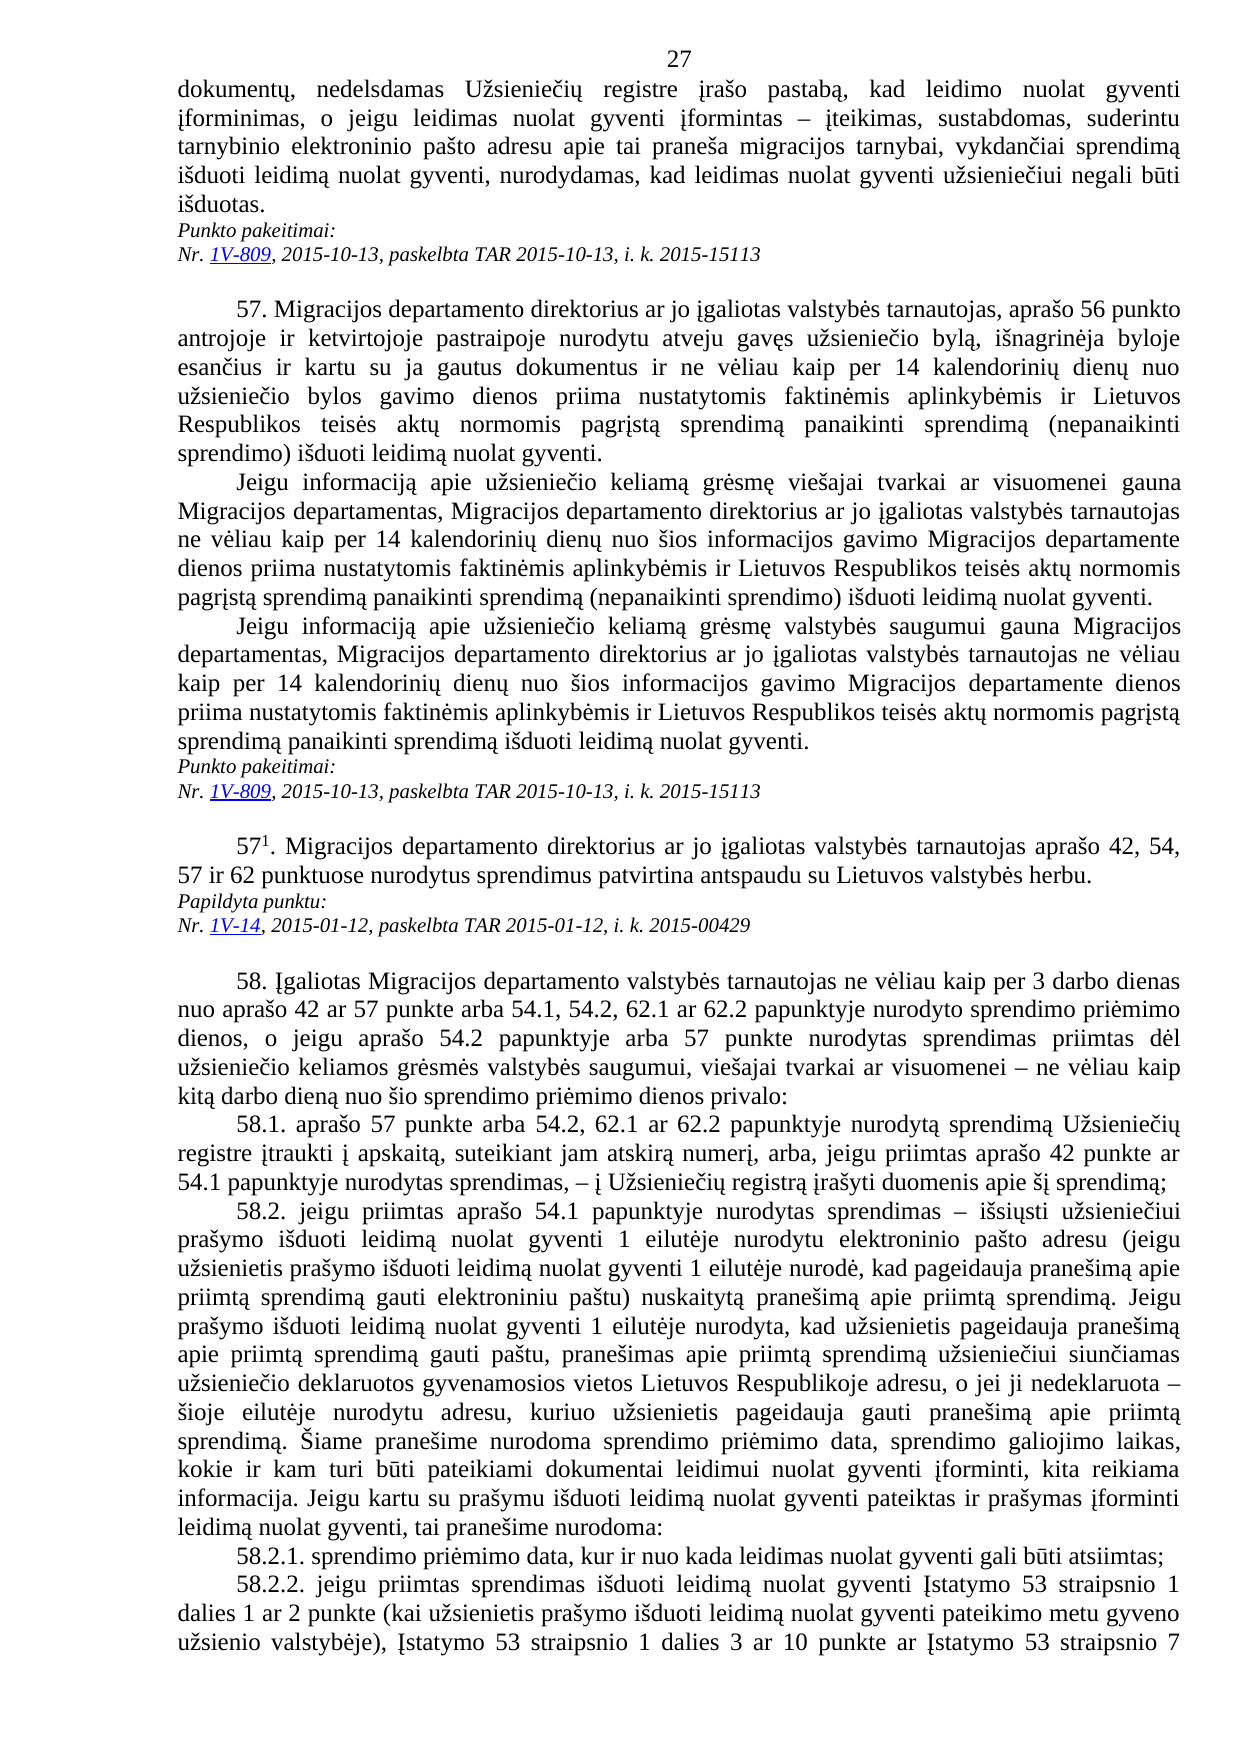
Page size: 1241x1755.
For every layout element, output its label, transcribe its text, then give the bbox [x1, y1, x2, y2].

text 58. Įgaliotas Migracijos departamento valstybės tarnautojas ne vėliau kaip per 3 darbo dienas nuo aprašo 42 ar 57 punkte arba 54.1, 54.2, 62.1 ar 62.2 papunktyje nurodyto sprendimo priėmimo dienos, o jeigu aprašo 54.2 papunktyje arba 57 punkte nurodytas sprendimas priimtas dėl užsieniečio keliamos grėsmės valstybės saugumui, viešajai tvarkai ar visuomenei – ne vėliau kaip kitą darbo dieną nuo šio sprendimo priėmimo dienos privalo: [177, 966, 1181, 1109]
text 58.2.1. sprendimo priėmimo data, kur ir nuo kada leidimas nuolat gyventi gali būti atsiimtas; [177, 1541, 1181, 1569]
text Punkto pakeitimai: [177, 218, 1181, 242]
text dokumentų, nedelsdamas Užsieniečių registre įrašo pastabą, kad leidimo nuolat gyventi įforminimas, o jeigu leidimas nuolat gyventi įformintas – įteikimas, sustabdomas, suderintu tarnybinio elektroninio pašto adresu apie tai praneša migracijos tarnybai, vykdančiai sprendimą išduoti leidimą nuolat gyventi, nurodydamas, kad leidimas nuolat gyventi užsieniečiui negali būti išduotas. [177, 74, 1181, 218]
text 571. Migracijos departamento direktorius ar jo įgaliotas valstybės tarnautojas aprašo 42, 54, 57 ir 62 punktuose nurodytus sprendimus patvirtina antspaudu su Lietuvos valstybės herbu. [177, 831, 1181, 889]
text Punkto pakeitimai: [177, 754, 1181, 778]
text Jeigu informaciją apie užsieniečio keliamą grėsmę viešajai tvarkai ar visuomenei gauna Migracijos departamentas, Migracijos departamento direktorius ar jo įgaliotas valstybės tarnautojas ne vėliau kaip per 14 kalendorinių dienų nuo šios informacijos gavimo Migracijos departamente dienos priima nustatytomis faktinėmis aplinkybėmis ir Lietuvos Respublikos teisės aktų normomis pagrįstą sprendimą panaikinti sprendimą (nepanaikinti sprendimo) išduoti leidimą nuolat gyventi. [177, 467, 1181, 611]
text 58.1. aprašo 57 punkte arba 54.2, 62.1 ar 62.2 papunktyje nurodytą sprendimą Užsieniečių registre įtraukti į apskaitą, suteikiant jam atskirą numerį, arba, jeigu priimtas aprašo 42 punkte ar 54.1 papunktyje nurodytas sprendimas, – į Užsieniečių registrą įrašyti duomenis apie šį sprendimą; [177, 1109, 1181, 1196]
text 58.2. jeigu priimtas aprašo 54.1 papunktyje nurodytas sprendimas – išsiųsti užsieniečiui prašymo išduoti leidimą nuolat gyventi 1 eilutėje nurodytu elektroninio pašto adresu (jeigu užsienietis prašymo išduoti leidimą nuolat gyventi 1 eilutėje nurodė, kad pageidauja pranešimą apie priimtą sprendimą gauti elektroniniu paštu) nuskaitytą pranešimą apie priimtą sprendimą. Jeigu prašymo išduoti leidimą nuolat gyventi 1 eilutėje nurodyta, kad užsienietis pageidauja pranešimą apie priimtą sprendimą gauti paštu, pranešimas apie priimtą sprendimą užsieniečiui siunčiamas užsieniečio deklaruotos gyvenamosios vietos Lietuvos Respublikoje adresu, o jei ji nedeklaruota – šioje eilutėje nurodytu adresu, kuriuo užsienietis pageidauja gauti pranešimą apie priimtą sprendimą. Šiame pranešime nurodoma sprendimo priėmimo data, sprendimo galiojimo laikas, kokie ir kam turi būti pateikiami dokumentai leidimui nuolat gyventi įforminti, kita reikiama informacija. Jeigu kartu su prašymu išduoti leidimą nuolat gyventi pateiktas ir prašymas įforminti leidimą nuolat gyventi, tai pranešime nurodoma: [177, 1196, 1181, 1541]
text Nr. 1V-14, 2015-01-12, paskelbta TAR 2015-01-12, i. k. 2015-00429 [177, 913, 1181, 937]
text 58.2.2. jeigu priimtas sprendimas išduoti leidimą nuolat gyventi Įstatymo 53 straipsnio 1 dalies 1 ar 2 punkte (kai užsienietis prašymo išduoti leidimą nuolat gyventi pateikimo metu gyveno užsienio valstybėje), Įstatymo 53 straipsnio 1 dalies 3 ar 10 punkte ar Įstatymo 53 straipsnio 7 [177, 1569, 1181, 1656]
text 57. Migracijos departamento direktorius ar jo įgaliotas valstybės tarnautojas, aprašo 56 punkto antrojoje ir ketvirtojoje pastraipoje nurodytu atveju gavęs užsieniečio bylą, išnagrinėja byloje esančius ir kartu su ja gautus dokumentus ir ne vėliau kaip per 14 kalendorinių dienų nuo užsieniečio bylos gavimo dienos priima nustatytomis faktinėmis aplinkybėmis ir Lietuvos Respublikos teisės aktų normomis pagrįstą sprendimą panaikinti sprendimą (nepanaikinti sprendimo) išduoti leidimą nuolat gyventi. [177, 294, 1181, 467]
text Nr. 1V-809, 2015-10-13, paskelbta TAR 2015-10-13, i. k. 2015-15113 [177, 242, 1181, 266]
text Papildyta punktu: [177, 889, 1181, 913]
text Jeigu informaciją apie užsieniečio keliamą grėsmę valstybės saugumui gauna Migracijos departamentas, Migracijos departamento direktorius ar jo įgaliotas valstybės tarnautojas ne vėliau kaip per 14 kalendorinių dienų nuo šios informacijos gavimo Migracijos departamente dienos priima nustatytomis faktinėmis aplinkybėmis ir Lietuvos Respublikos teisės aktų normomis pagrįstą sprendimą panaikinti sprendimą išduoti leidimą nuolat gyventi. [177, 611, 1181, 754]
text Nr. 1V-809, 2015-10-13, paskelbta TAR 2015-10-13, i. k. 2015-15113 [177, 778, 1181, 803]
